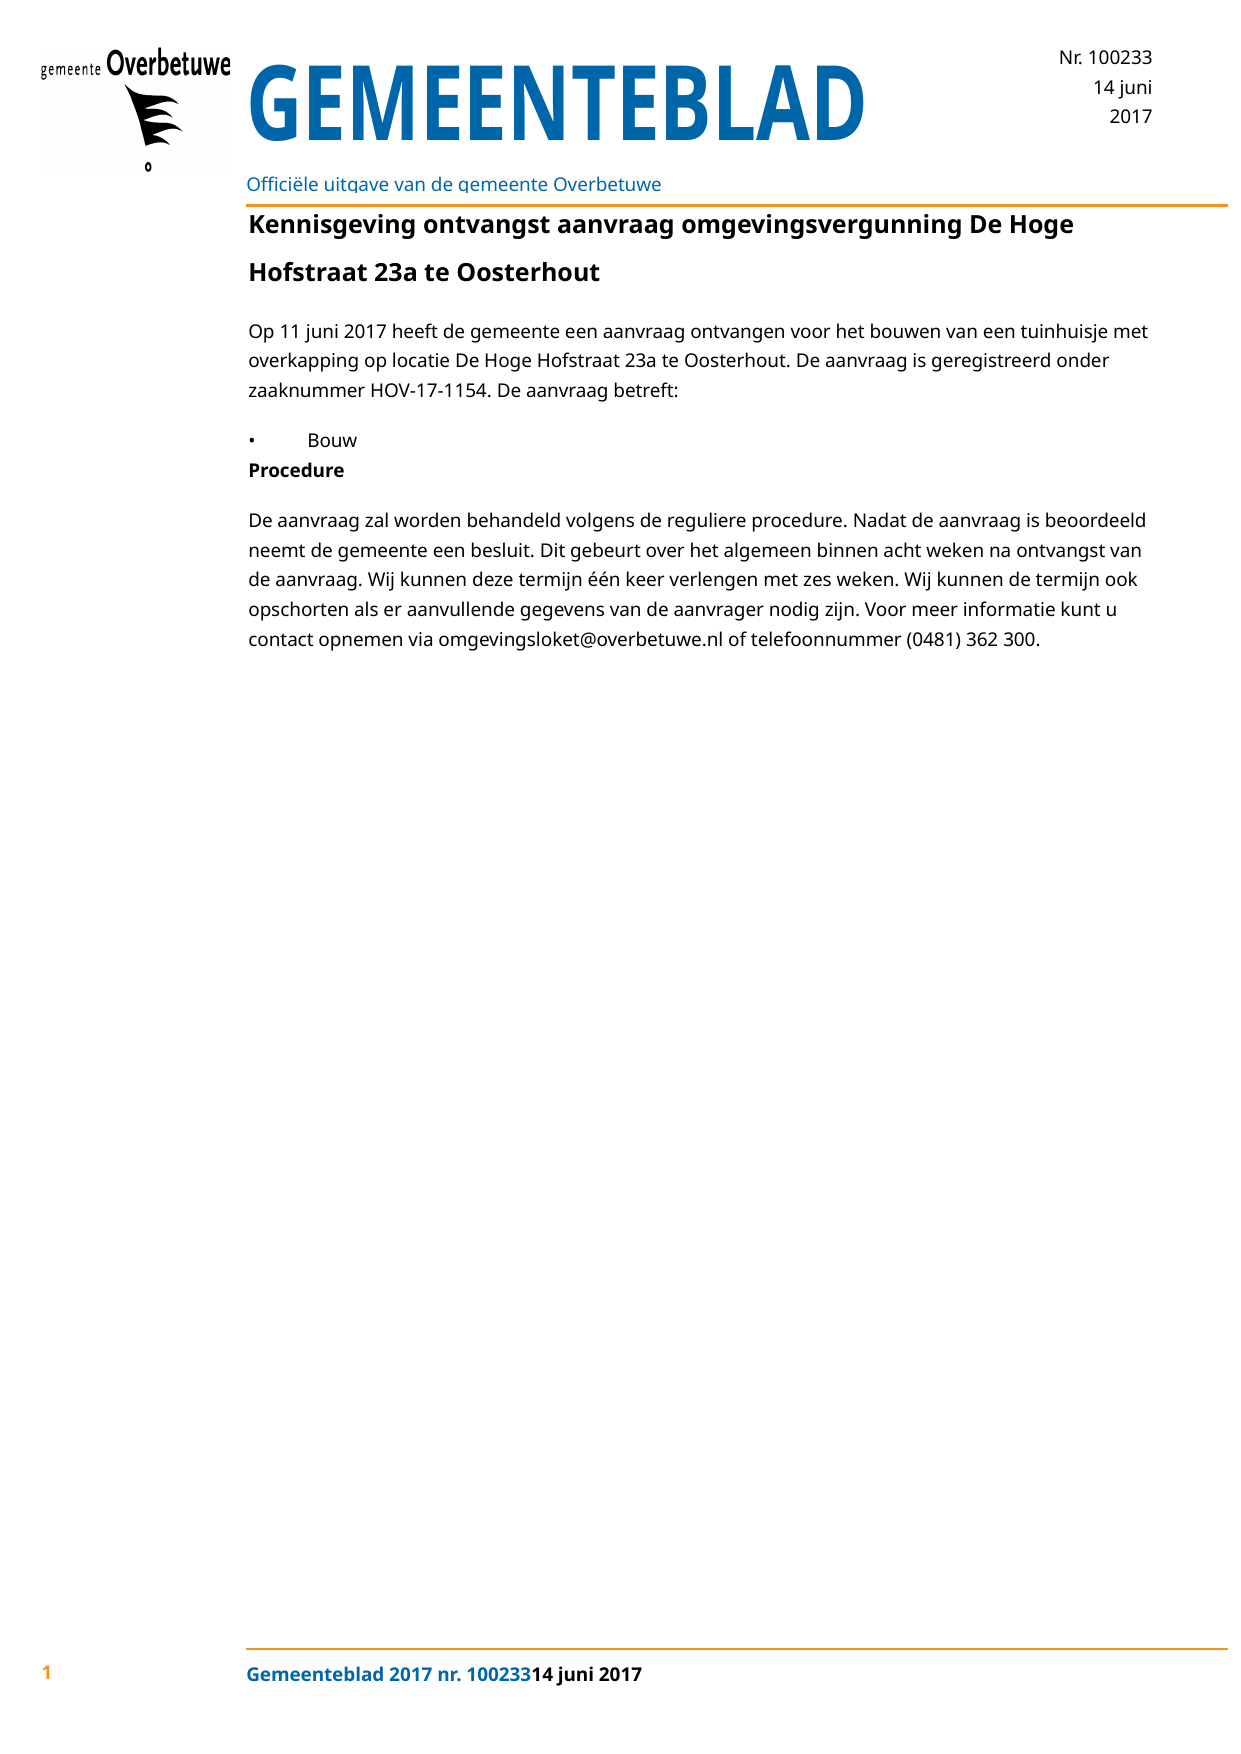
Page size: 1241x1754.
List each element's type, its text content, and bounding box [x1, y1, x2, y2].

text Kennisgeving ontvangst aanvraag omgevingsvergunning De Hoge Hofstraat 23a te Oosterhout [248, 207, 1152, 288]
picture [41, 47, 231, 172]
text Op 11 juni 2017 heeft de gemeente een aanvraag ontvangen voor het bouwen van een tuinhuisje met overkapping op locatie De Hoge Hofstraat 23a te Oosterhout. De aanvraag is geregistreerd onder zaaknummer HOV-17-1154. De aanvraag betreft: [248, 318, 1152, 403]
text De aanvraag zal worden behandeld volgens de reguliere procedure. Nadat de aanvraag is beoordeeld neemt de gemeente een besluit. Dit gebeurt over het algemeen binnen acht weken na ontvangst van de aanvraag. Wij kunnen deze termijn één keer verlengen met zes weken. Wij kunnen de termijn ook opschorten als er aanvullende gegevens van de aanvrager nodig zijn. Voor meer informatie kunt u contact opnemen via omgevingsloket@overbetuwe.nl of telefoonnummer (0481) 362 300. [248, 507, 1152, 652]
list Bouw [248, 427, 1152, 453]
text Procedure [248, 457, 1152, 483]
